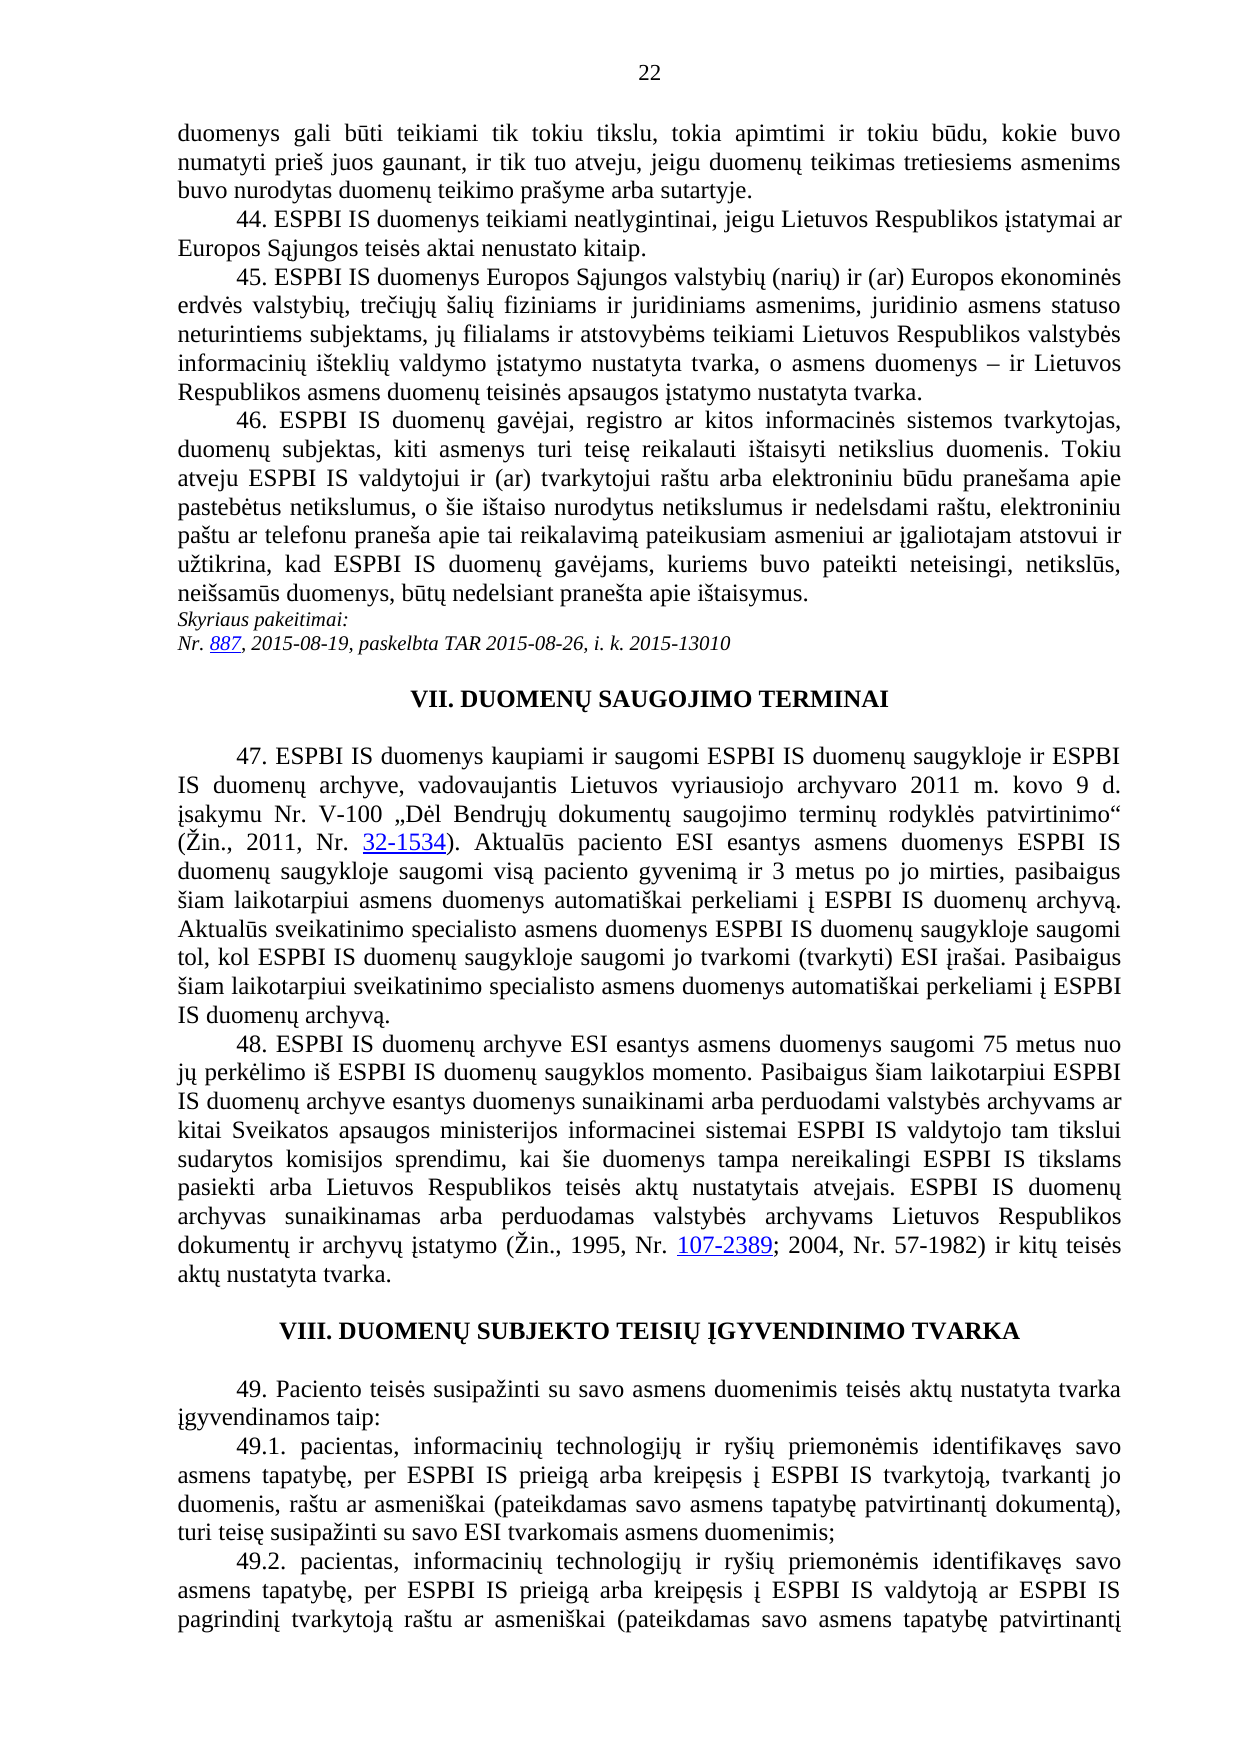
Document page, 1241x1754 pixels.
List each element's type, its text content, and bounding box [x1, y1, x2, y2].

text 45. ESPBI IS duomenys Europos Sąjungos valstybių (narių) ir (ar) Europos ekonominės erdvės valstybių, trečiųjų šalių fiziniams ir juridiniams asmenims, juridinio asmens statuso neturintiems subjektams, jų filialams ir atstovybėms teikiami Lietuvos Respublikos valstybės informacinių išteklių valdymo įstatymo nustatyta tvarka, o asmens duomenys – ir Lietuvos Respublikos asmens duomenų teisinės apsaugos įstatymo nustatyta tvarka. [177, 262, 1122, 406]
text 47. ESPBI IS duomenys kaupiami ir saugomi ESPBI IS duomenų saugykloje ir ESPBI IS duomenų archyve, vadovaujantis Lietuvos vyriausiojo archyvaro 2011 m. kovo 9 d. įsakymu Nr. V-100 „Dėl Bendrųjų dokumentų saugojimo terminų rodyklės patvirtinimo“ (Žin., 2011, Nr. 32-1534). Aktualūs paciento ESI esantys asmens duomenys ESPBI IS duomenų saugykloje saugomi visą paciento gyvenimą ir 3 metus po jo mirties, pasibaigus šiam laikotarpiui asmens duomenys automatiškai perkeliami į ESPBI IS duomenų archyvą. Aktualūs sveikatinimo specialisto asmens duomenys ESPBI IS duomenų saugykloje saugomi tol, kol ESPBI IS duomenų saugykloje saugomi jo tvarkomi (tvarkyti) ESI įrašai. Pasibaigus šiam laikotarpiui sveikatinimo specialisto asmens duomenys automatiškai perkeliami į ESPBI IS duomenų archyvą. [177, 741, 1122, 1029]
text Skyriaus pakeitimai: [177, 607, 1122, 631]
text duomenys gali būti teikiami tik tokiu tikslu, tokia apimtimi ir tokiu būdu, kokie buvo numatyti prieš juos gaunant, ir tik tuo atveju, jeigu duomenų teikimas tretiesiems asmenims buvo nurodytas duomenų teikimo prašyme arba sutartyje. [177, 118, 1122, 204]
text Nr. 887, 2015-08-19, paskelbta TAR 2015-08-26, i. k. 2015-13010 [177, 631, 1122, 655]
text VIII. DUOMENŲ SUBJEKTO TEISIŲ ĮGYVENDINIMO TVARKA [177, 1316, 1122, 1345]
text 49.2. pacientas, informacinių technologijų ir ryšių priemonėmis identifikavęs savo asmens tapatybę, per ESPBI IS prieigą arba kreipęsis į ESPBI IS valdytoją ar ESPBI IS pagrindinį tvarkytoją raštu ar asmeniškai (pateikdamas savo asmens tapatybę patvirtinantį [177, 1546, 1122, 1632]
text VII. DUOMENŲ SAUGOJIMO TERMINAI [177, 684, 1122, 712]
text 49. Paciento teisės susipažinti su savo asmens duomenimis teisės aktų nustatyta tvarka įgyvendinamos taip: [177, 1374, 1122, 1431]
text 44. ESPBI IS duomenys teikiami neatlygintinai, jeigu Lietuvos Respublikos įstatymai ar Europos Sąjungos teisės aktai nenustato kitaip. [177, 204, 1122, 262]
text 46. ESPBI IS duomenų gavėjai, registro ar kitos informacinės sistemos tvarkytojas, duomenų subjektas, kiti asmenys turi teisę reikalauti ištaisyti netikslius duomenis. Tokiu atveju ESPBI IS valdytojui ir (ar) tvarkytojui raštu arba elektroniniu būdu pranešama apie pastebėtus netikslumus, o šie ištaiso nurodytus netikslumus ir nedelsdami raštu, elektroniniu paštu ar telefonu praneša apie tai reikalavimą pateikusiam asmeniui ar įgaliotajam atstovui ir užtikrina, kad ESPBI IS duomenų gavėjams, kuriems buvo pateikti neteisingi, netikslūs, neišsamūs duomenys, būtų nedelsiant pranešta apie ištaisymus. [177, 406, 1122, 607]
text 48. ESPBI IS duomenų archyve ESI esantys asmens duomenys saugomi 75 metus nuo jų perkėlimo iš ESPBI IS duomenų saugyklos momento. Pasibaigus šiam laikotarpiui ESPBI IS duomenų archyve esantys duomenys sunaikinami arba perduodami valstybės archyvams ar kitai Sveikatos apsaugos ministerijos informacinei sistemai ESPBI IS valdytojo tam tikslui sudarytos komisijos sprendimu, kai šie duomenys tampa nereikalingi ESPBI IS tikslams pasiekti arba Lietuvos Respublikos teisės aktų nustatytais atvejais. ESPBI IS duomenų archyvas sunaikinamas arba perduodamas valstybės archyvams Lietuvos Respublikos dokumentų ir archyvų įstatymo (Žin., 1995, Nr. 107-2389; 2004, Nr. 57-1982) ir kitų teisės aktų nustatyta tvarka. [177, 1029, 1122, 1287]
text 49.1. pacientas, informacinių technologijų ir ryšių priemonėmis identifikavęs savo asmens tapatybę, per ESPBI IS prieigą arba kreipęsis į ESPBI IS tvarkytoją, tvarkantį jo duomenis, raštu ar asmeniškai (pateikdamas savo asmens tapatybę patvirtinantį dokumentą), turi teisę susipažinti su savo ESI tvarkomais asmens duomenimis; [177, 1431, 1122, 1546]
